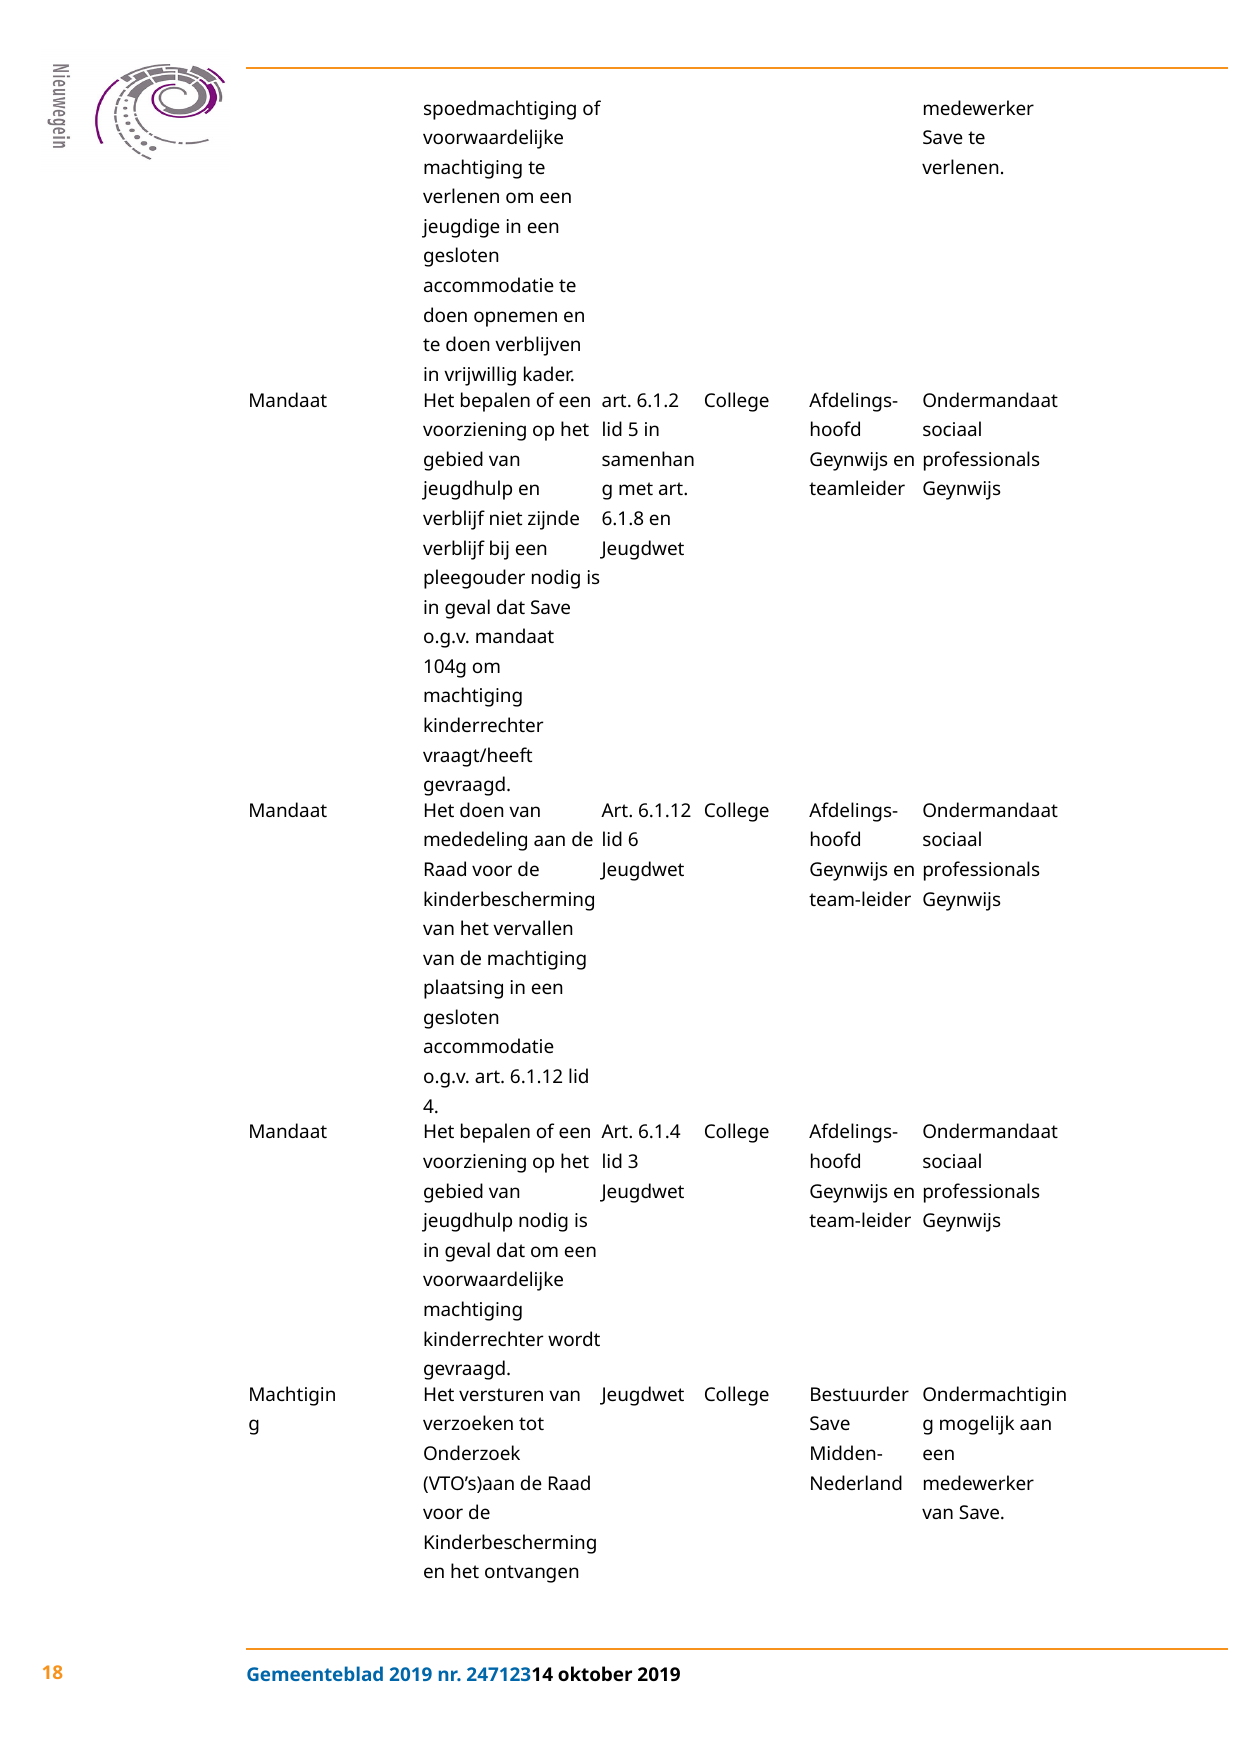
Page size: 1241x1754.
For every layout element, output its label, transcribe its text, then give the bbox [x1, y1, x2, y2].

table_cell Het bepalen of een voorziening op het gebied van jeugdhulp en verblijf niet zijnde verblijf bij een pleegouder nodig is in geval dat Save o.g.v. mandaat 104g om machtiging kinderrechter vraagt/heeft gevraagd. [423, 387, 601, 797]
table_cell spoedmachtiging of voorwaardelijke machtiging te verlenen om een jeugdige in een gesloten accommodatie te doen opnemen en te doen verblijven in vrijwillig kader. [423, 95, 601, 387]
table_cell Mandaat [248, 387, 339, 797]
table_cell Ondermandaat sociaal professionals Geynwijs [922, 387, 1068, 797]
table_cell Afdelings-hoofd Geynwijs en team-leider [809, 797, 922, 1119]
table_cell [339, 797, 423, 1119]
table_cell College [704, 797, 809, 1119]
table_cell College [704, 1381, 809, 1584]
table_cell [339, 1119, 423, 1381]
table_cell Art. 6.1.4 lid 3 Jeugdwet [601, 1119, 703, 1381]
table_cell Mandaat [248, 797, 339, 1119]
table_cell Het doen van mededeling aan de Raad voor de kinderbescherming van het vervallen van de machtiging plaatsing in een gesloten accommodatie o.g.v. art. 6.1.12 lid 4. [423, 797, 601, 1119]
table_cell Ondermandaat sociaal professionals Geynwijs [922, 1119, 1068, 1381]
table_cell Afdelings-hoofd Geynwijs en team-leider [809, 1119, 922, 1381]
table_cell [704, 95, 809, 387]
table_cell College [704, 387, 809, 797]
table_cell [809, 95, 922, 387]
table_cell Mandaat [248, 1119, 339, 1381]
table_cell Het versturen van verzoeken tot Onderzoek (VTO’s)aan de Raad voor de Kinderbescherming en het ontvangen [423, 1381, 601, 1584]
table_cell Jeugdwet [601, 1381, 703, 1584]
picture [41, 47, 231, 172]
table_cell [339, 387, 423, 797]
table_cell [601, 95, 703, 387]
table_cell [248, 95, 339, 387]
table_cell medewerker Save te verlenen. [922, 95, 1068, 387]
table_cell Het bepalen of een voorziening op het gebied van jeugdhulp nodig is in geval dat om een voorwaardelijke machtiging kinderrechter wordt gevraagd. [423, 1119, 601, 1381]
table_cell [339, 1381, 423, 1584]
table_cell [339, 95, 423, 387]
table_cell Afdelings-hoofd Geynwijs en teamleider [809, 387, 922, 797]
table_cell Art. 6.1.12 lid 6 Jeugdwet [601, 797, 703, 1119]
table_cell Ondermandaat sociaal professionals Geynwijs [922, 797, 1068, 1119]
table_cell College [704, 1119, 809, 1381]
table_cell Machtiging [248, 1381, 339, 1584]
table_cell art. 6.1.2 lid 5 in samenhang met art. 6.1.8 en Jeugdwet [601, 387, 703, 797]
table_cell Bestuurder Save Midden-Nederland [809, 1381, 922, 1584]
table_cell Ondermachtiging mogelijk aan een medewerker van Save. [922, 1381, 1068, 1584]
